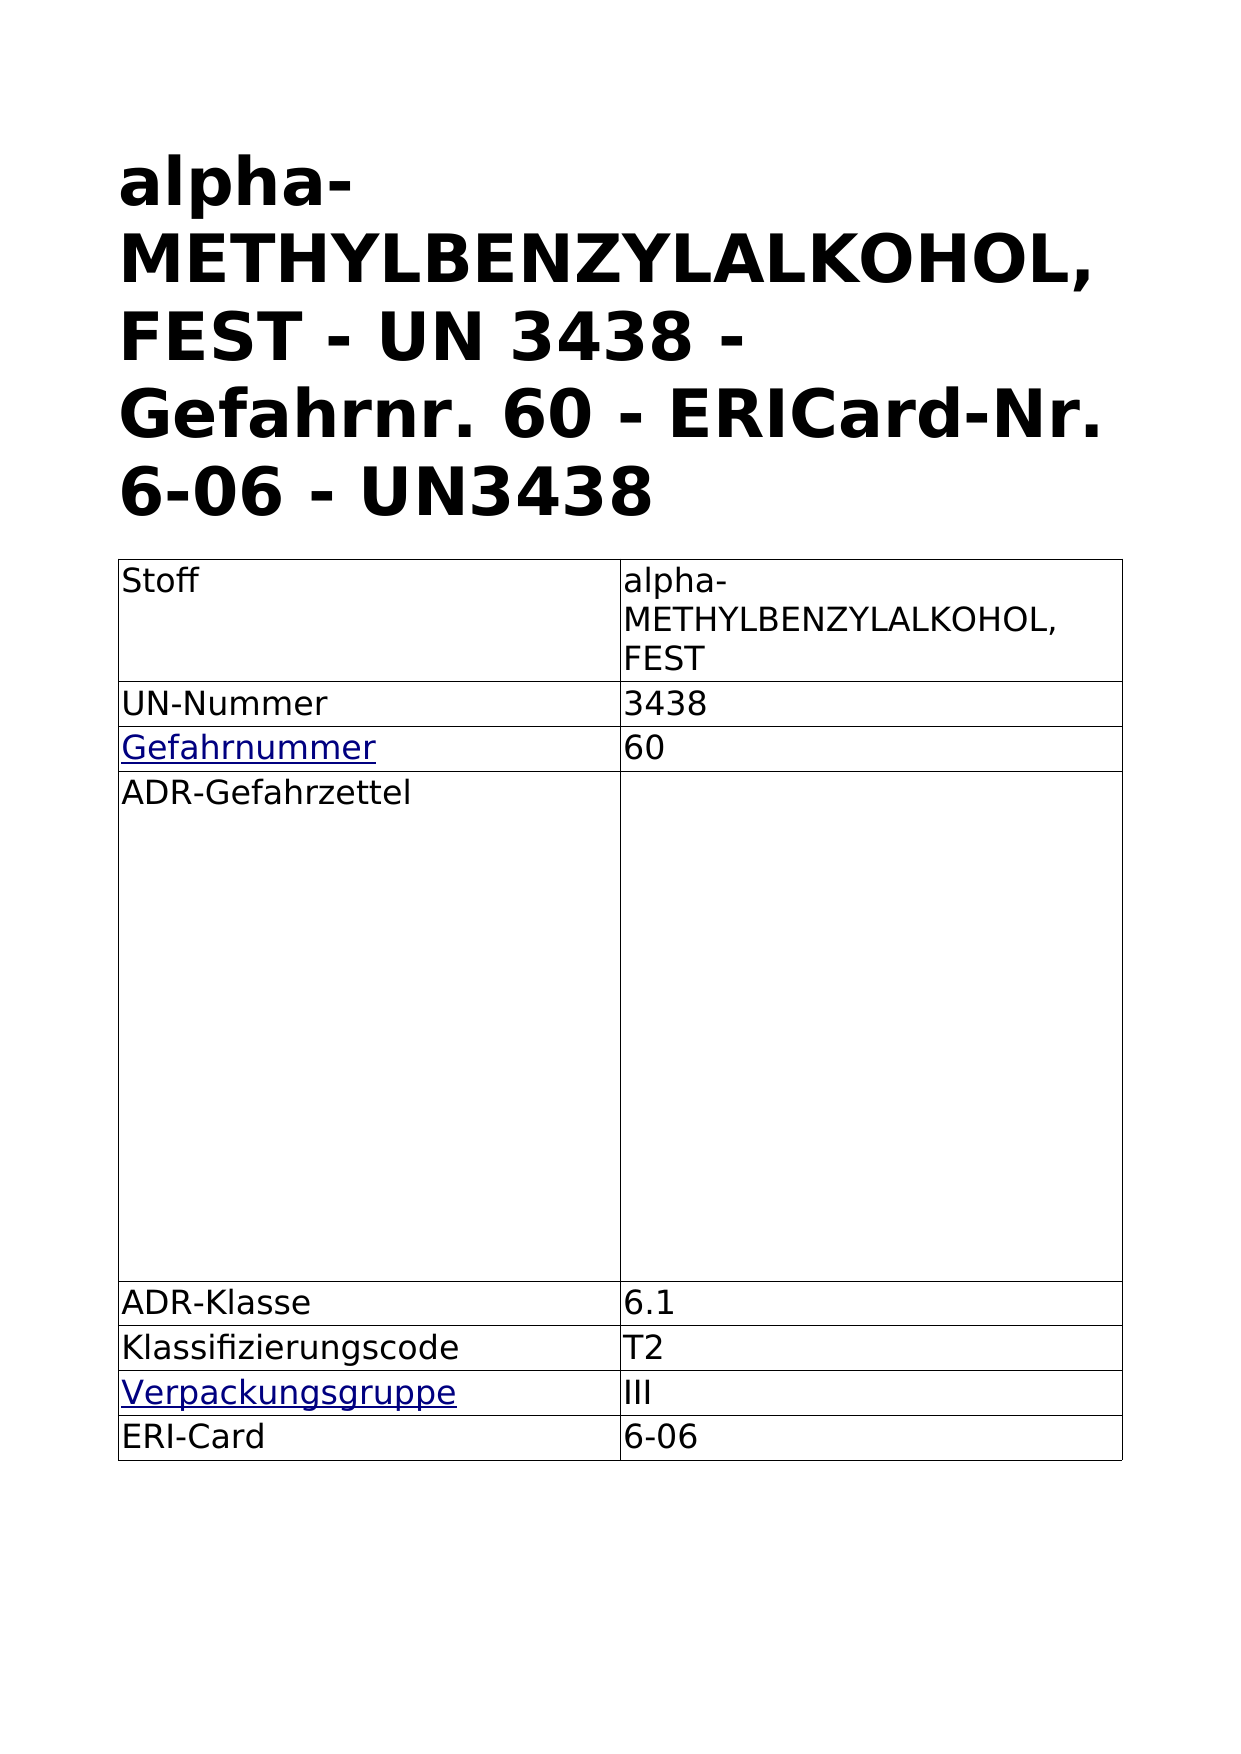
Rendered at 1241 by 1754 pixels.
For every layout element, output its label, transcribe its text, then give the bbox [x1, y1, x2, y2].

table_cell T2 [621, 1326, 1122, 1370]
table_cell 6.1 [621, 1282, 1122, 1325]
table_cell Gefahrnummer [119, 727, 620, 771]
table_cell ADR-Gefahrzettel [119, 772, 620, 1281]
table_cell ADR-Klasse [119, 1282, 620, 1325]
table_cell [621, 772, 1122, 1281]
table_header alpha-METHYLBENZYLALKOHOL, FEST [621, 560, 1122, 681]
table_cell UN-Nummer [119, 682, 620, 726]
table_cell 3438 [621, 682, 1122, 726]
table_cell 60 [621, 727, 1122, 771]
table_cell Verpackungsgruppe [119, 1371, 620, 1415]
table_header Stoff [119, 560, 620, 681]
table_cell III [621, 1371, 1122, 1415]
table_cell Klassifizierungscode [119, 1326, 620, 1370]
table_cell 6-06 [621, 1416, 1122, 1460]
table_cell ERI-Card [119, 1416, 620, 1460]
subtitle alpha-METHYLBENZYLALKOHOL, FEST - UN 3438 - Gefahrnr. 60 - ERICard-Nr. 6-06 - UN3438 [118, 143, 1122, 531]
